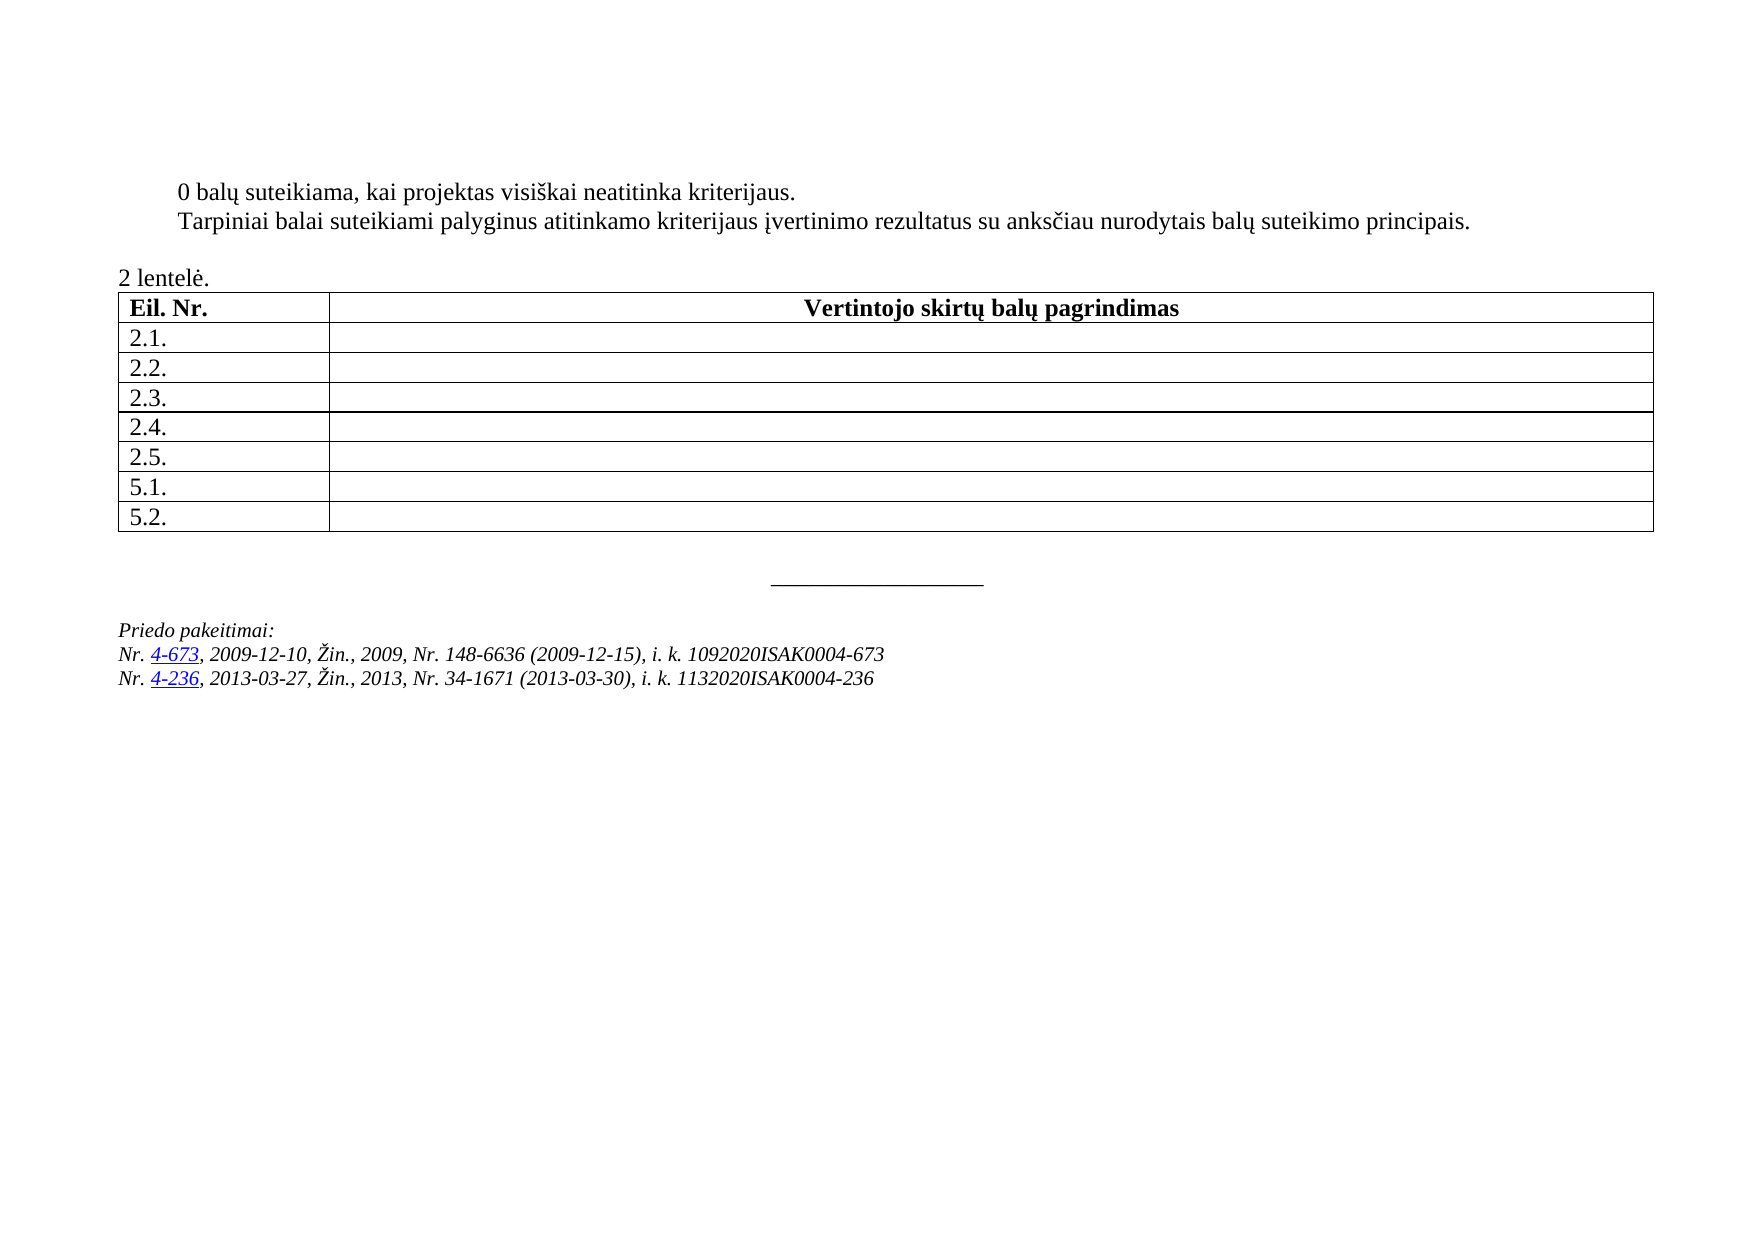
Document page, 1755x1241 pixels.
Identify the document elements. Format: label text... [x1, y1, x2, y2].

text Tarpiniai balai suteikiami palyginus atitinkamo kriterijaus įvertinimo rezultatus su anksčiau nurodytais balų suteikimo principais. [118, 206, 1636, 235]
text 0 balų suteikiama, kai projektas visiškai neatitinka kriterijaus. [118, 177, 1636, 206]
table_header Eil. Nr. [119, 293, 329, 322]
text Priedo pakeitimai: [118, 618, 1636, 642]
text Nr. 4-673, 2009-12-10, Žin., 2009, Nr. 148-6636 (2009-12-15), i. k. 1092020ISAK0004-673 [118, 642, 1636, 666]
table_cell 2.2. [119, 353, 329, 382]
table_cell 2.3. [119, 383, 329, 411]
table_cell 2.4. [119, 413, 329, 441]
text Nr. 4-236, 2013-03-27, Žin., 2013, Nr. 34-1671 (2013-03-30), i. k. 1132020ISAK0004-236 [118, 666, 1636, 690]
table_cell [330, 442, 1653, 471]
text 2 lentelė. [118, 263, 1636, 292]
table_cell 5.1. [119, 472, 329, 501]
table_cell [330, 323, 1653, 352]
text _________________ [118, 560, 1636, 589]
table_cell 2.5. [119, 442, 329, 471]
table_cell [330, 383, 1653, 411]
table_cell 5.2. [119, 502, 329, 531]
table_cell [330, 472, 1653, 501]
table_cell [330, 413, 1653, 441]
table_cell 2.1. [119, 323, 329, 352]
table_cell [330, 353, 1653, 382]
table_cell [330, 502, 1653, 531]
table_header Vertintojo skirtų balų pagrindimas [330, 293, 1653, 322]
